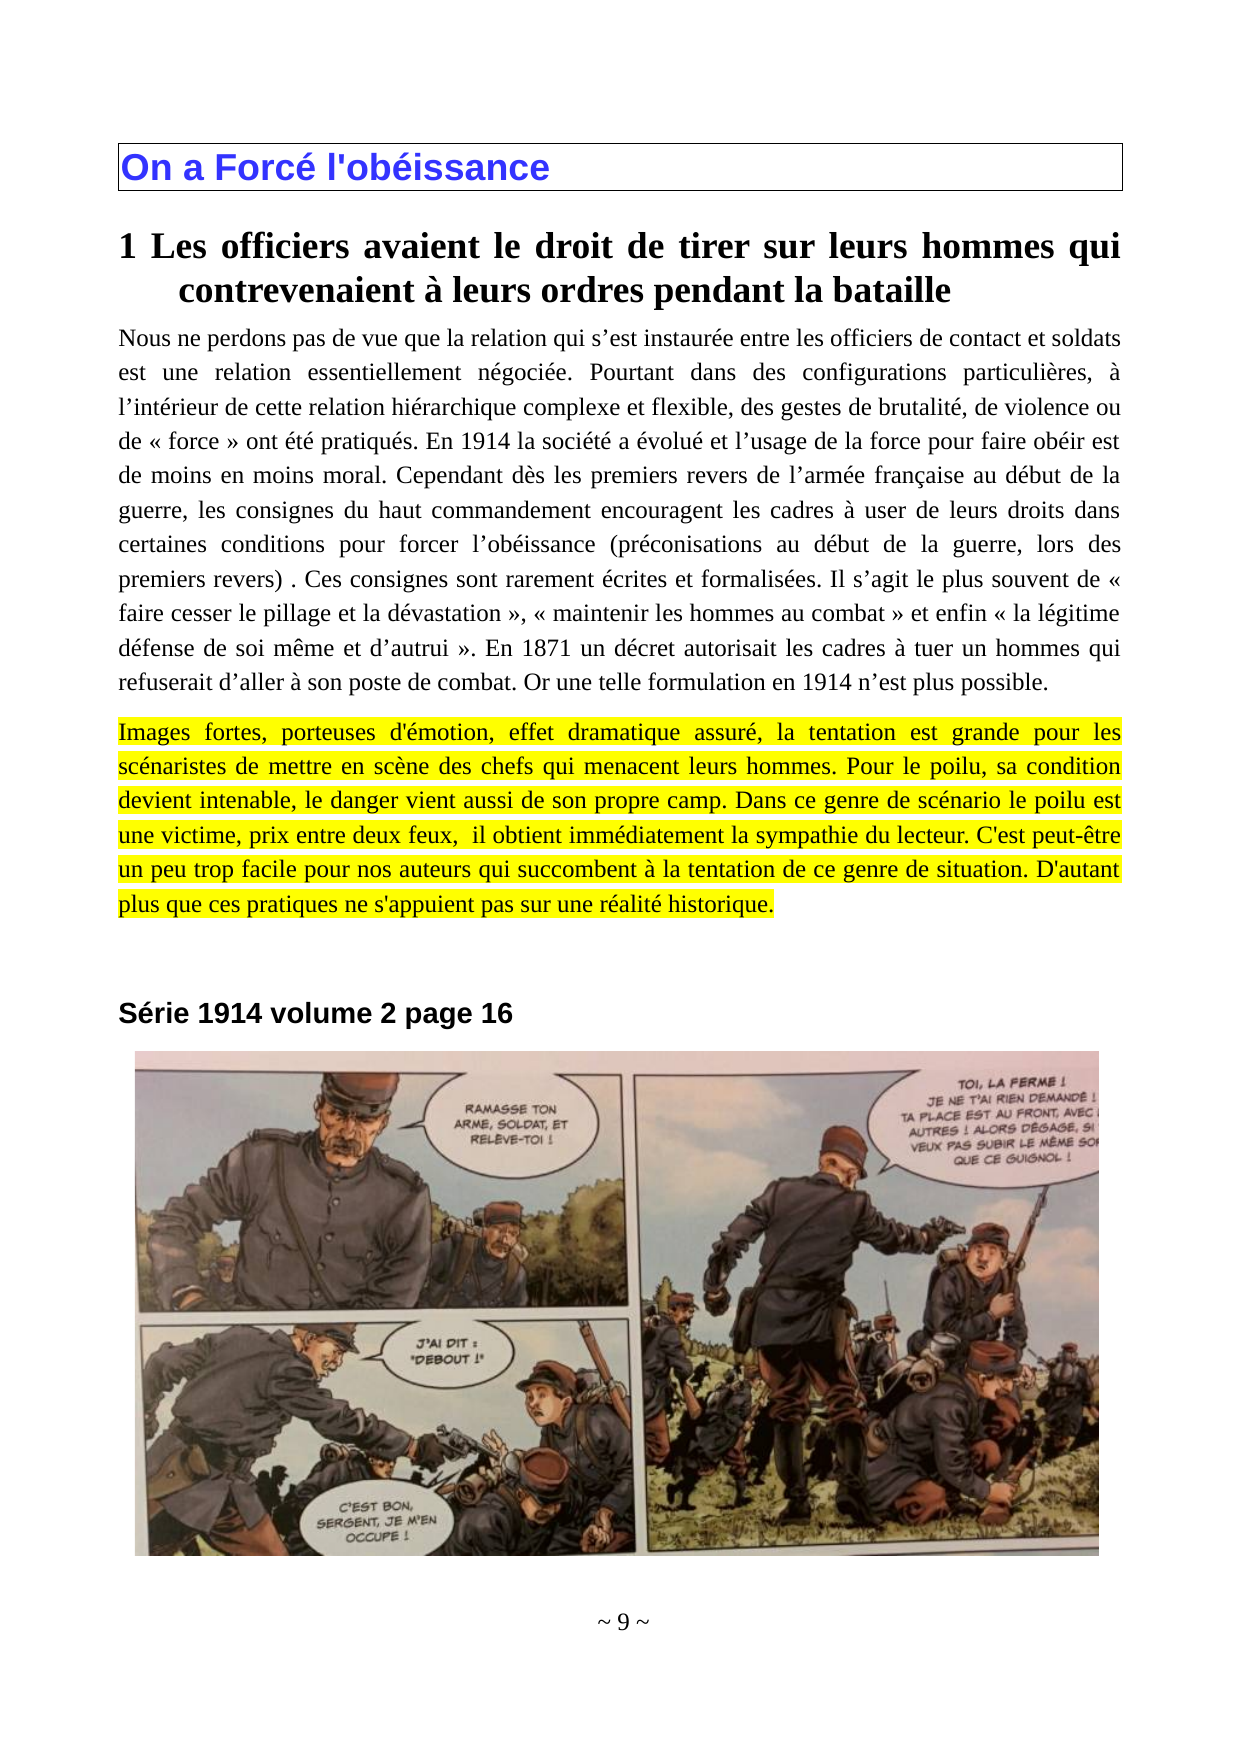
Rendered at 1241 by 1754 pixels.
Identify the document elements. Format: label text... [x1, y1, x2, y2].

picture [134, 1051, 1099, 1556]
subtitle Série 1914 volume 2 page 16 [118, 996, 1122, 1030]
subtitle 1 Les officiers avaient le droit de tirer sur leurs hommes qui contrevenaient à leurs ordres pendant la bataille [118, 224, 1122, 310]
text Images fortes, porteuses d'émotion, effet dramatique assuré, la tentation est grande pour les scénaristes de mettre en scène des chefs qui menacent leurs hommes. Pour le poilu, sa condition devient intenable, le danger vient aussi de son propre camp. Dans ce genre de scénario le poilu est une victime, prix entre deux feux, il obtient immédiatement la sympathie du lecteur. C'est peut-être un peu trop facile pour nos auteurs qui succombent à la tentation de ce genre de situation. D'autant plus que ces pratiques ne s'appuient pas sur une réalité historique. [118, 717, 1122, 918]
subtitle On a Forcé l'obéissance [119, 144, 1122, 190]
text Nous ne perdons pas de vue que la relation qui s’est instaurée entre les officiers de contact et soldats est une relation essentiellement négociée. Pourtant dans des configurations particulières, à l’intérieur de cette relation hiérarchique complexe et flexible, des gestes de brutalité, de violence ou de « force » ont été pratiqués. En 1914 la société a évolué et l’usage de la force pour faire obéir est de moins en moins moral. Cependant dès les premiers revers de l’armée française au début de la guerre, les consignes du haut commandement encouragent les cadres à user de leurs droits dans certaines conditions pour forcer l’obéissance (préconisations au début de la guerre, lors des premiers revers) . Ces consignes sont rarement écrites et formalisées. Il s’agit le plus souvent de « faire cesser le pillage et la dévastation », « maintenir les hommes au combat » et enfin « la légitime défense de soi même et d’autrui ». En 1871 un décret autorisait les cadres à tuer un hommes qui refuserait d’aller à son poste de combat. Or une telle formulation en 1914 n’est plus possible. [118, 323, 1122, 696]
